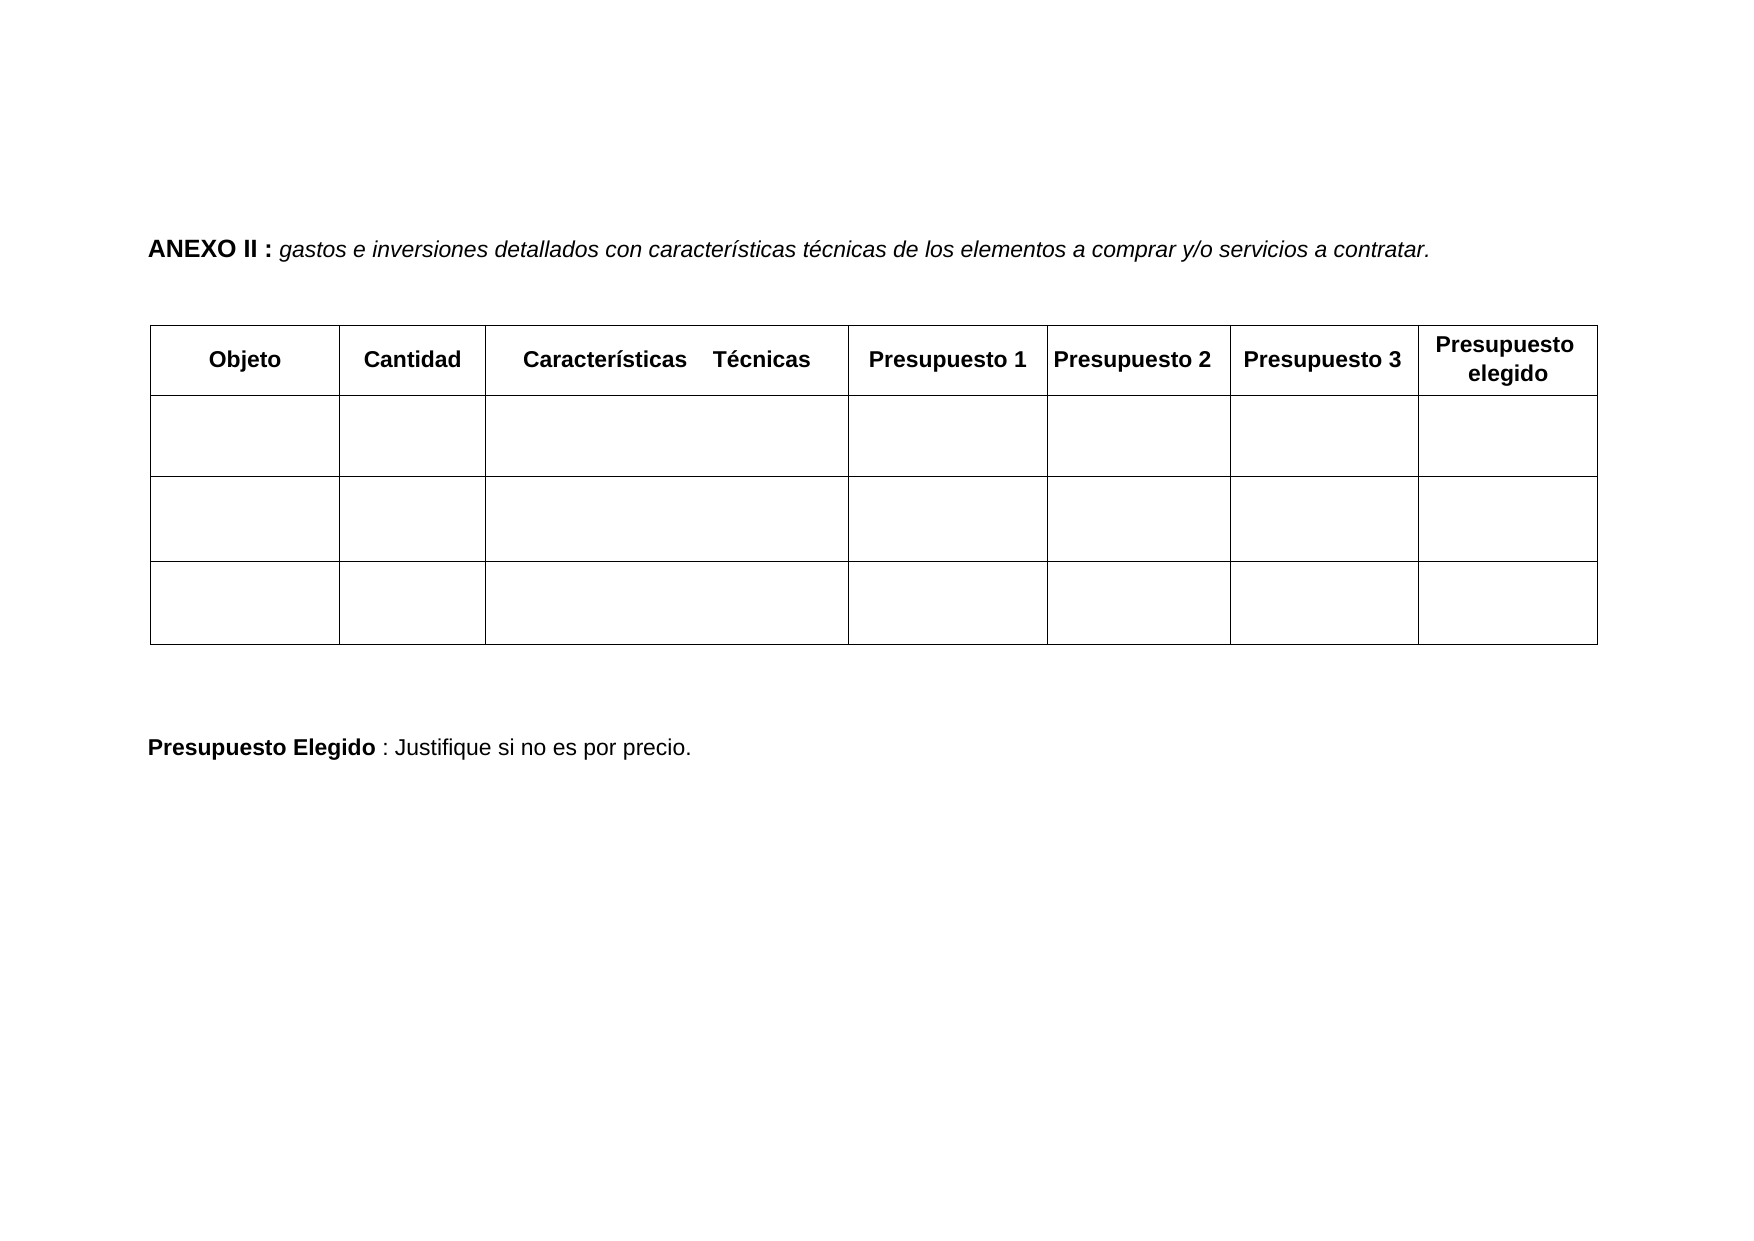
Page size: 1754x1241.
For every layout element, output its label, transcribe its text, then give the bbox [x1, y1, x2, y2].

table_cell [340, 562, 485, 643]
table_header Presupuesto 1 [849, 326, 1047, 395]
table_cell [151, 396, 339, 476]
table_cell [1419, 396, 1597, 476]
table_cell [1048, 396, 1230, 476]
table_cell [486, 396, 848, 476]
table_header Presupuesto 2 [1048, 326, 1230, 395]
text Presupuesto Elegido : Justifique si no es por precio. [148, 734, 1621, 760]
table_cell [340, 396, 485, 476]
table_cell [1419, 477, 1597, 561]
table_cell [486, 477, 848, 561]
table_cell [1419, 562, 1597, 643]
table_cell [1231, 562, 1418, 643]
text ANEXO II : gastos e inversiones detallados con características técnicas de los elementos a comprar y/o servicios a contratar. [148, 234, 1621, 263]
table_header Características Técnicas [486, 326, 848, 395]
table_cell [1231, 477, 1418, 561]
table_header Presupuesto elegido [1419, 326, 1597, 395]
table_header Cantidad [340, 326, 485, 395]
table_cell [1048, 562, 1230, 643]
table_cell [849, 477, 1047, 561]
table_cell [486, 562, 848, 643]
table_header Objeto [151, 326, 339, 395]
table_cell [151, 562, 339, 643]
table_cell [151, 477, 339, 561]
table_cell [1231, 396, 1418, 476]
table_cell [1048, 477, 1230, 561]
table_cell [849, 396, 1047, 476]
table_cell [849, 562, 1047, 643]
table_header Presupuesto 3 [1231, 326, 1418, 395]
table_cell [340, 477, 485, 561]
